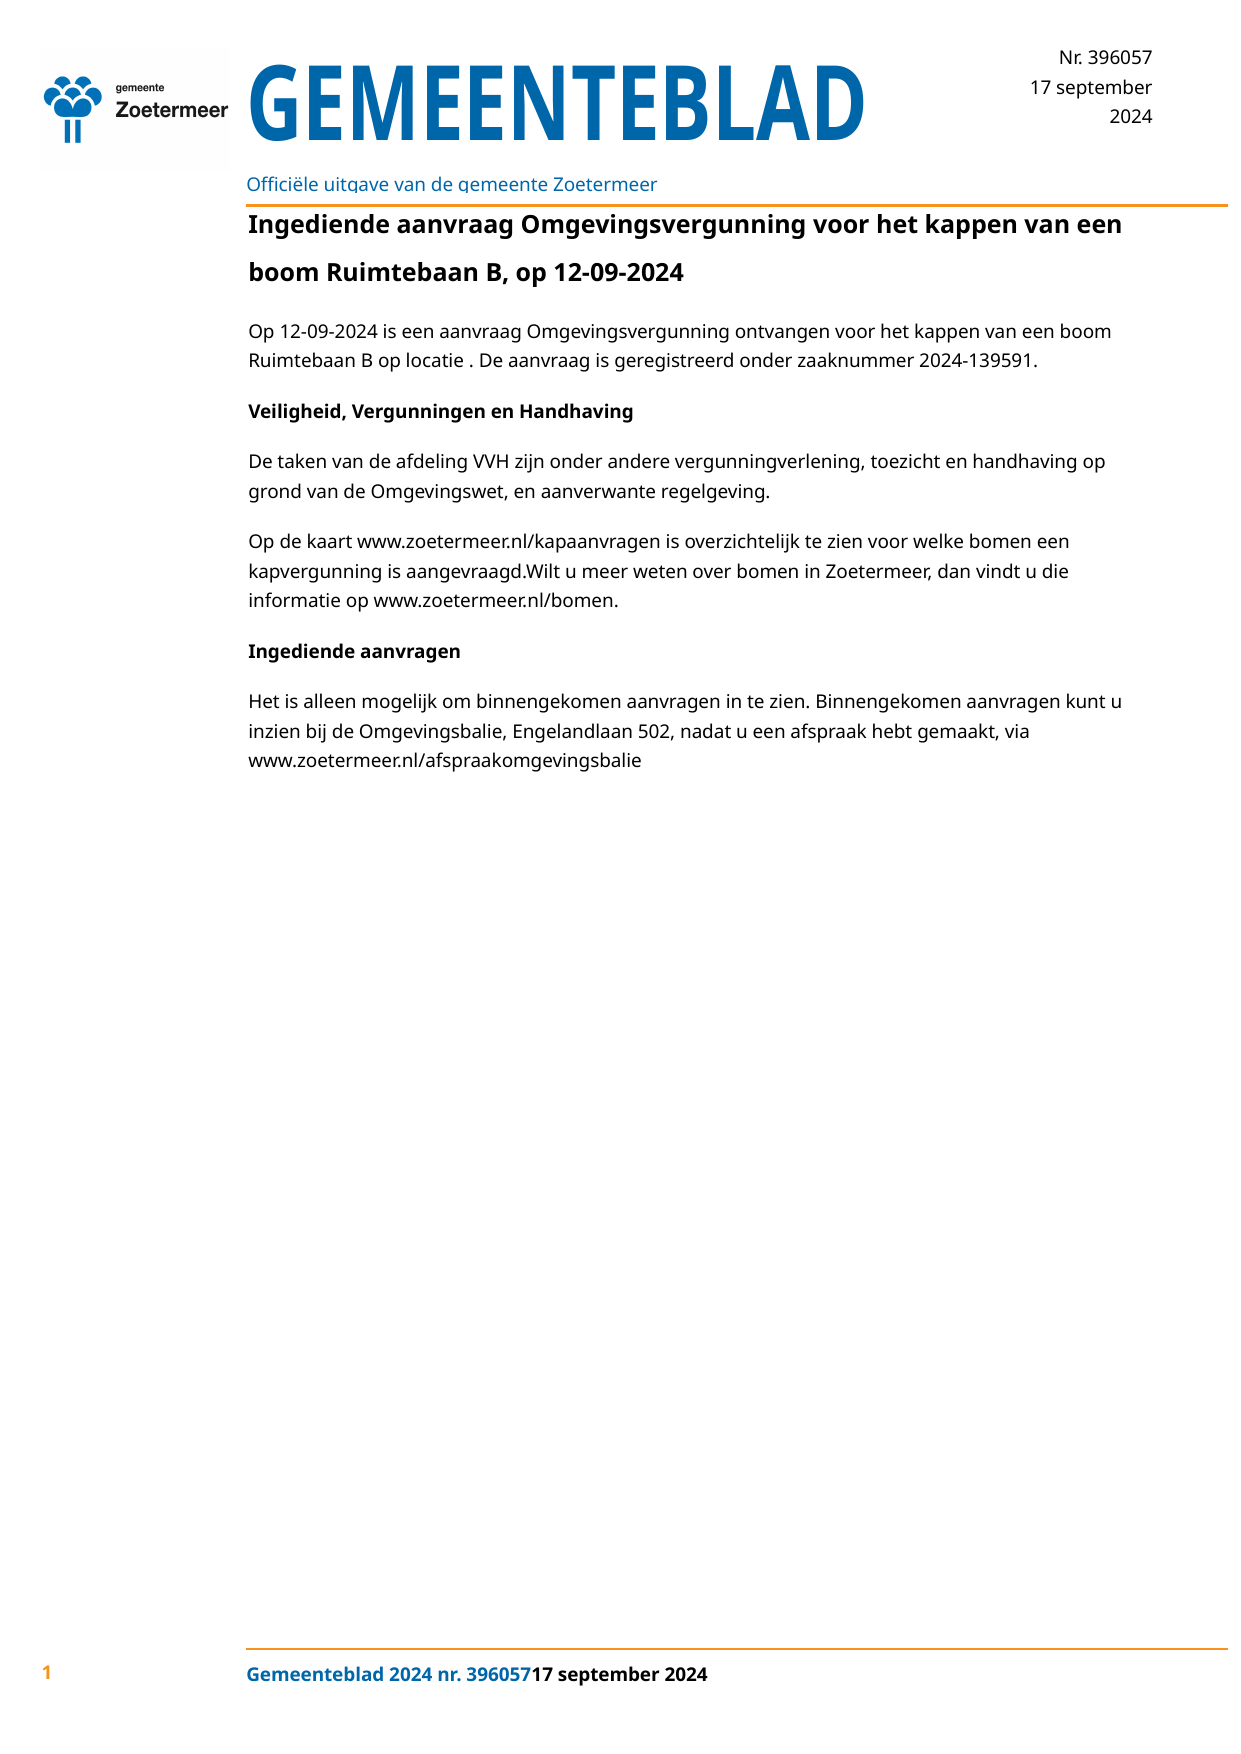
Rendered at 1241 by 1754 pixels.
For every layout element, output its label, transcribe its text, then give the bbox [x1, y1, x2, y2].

text Op 12-09-2024 is een aanvraag Omgevingsvergunning ontvangen voor het kappen van een boom Ruimtebaan B op locatie . De aanvraag is geregistreerd onder zaaknummer 2024-139591. [248, 318, 1152, 373]
picture [41, 47, 231, 172]
text Ingediende aanvraag Omgevingsvergunning voor het kappen van een boom Ruimtebaan B, op 12-09-2024 [248, 207, 1152, 288]
text Ingediende aanvragen [248, 638, 1152, 664]
text Het is alleen mogelijk om binnengekomen aanvragen in te zien. Binnengekomen aanvragen kunt u inzien bij de Omgevingsbalie, Engelandlaan 502, nadat u een afspraak hebt gemaakt, via www.zoetermeer.nl/afspraakomgevingsbalie [248, 688, 1152, 773]
text Veiligheid, Vergunningen en Handhaving [248, 398, 1152, 424]
text Op de kaart www.zoetermeer.nl/kapaanvragen is overzichtelijk te zien voor welke bomen een kapvergunning is aangevraagd.Wilt u meer weten over bomen in Zoetermeer, dan vindt u die informatie op www.zoetermeer.nl/bomen. [248, 528, 1152, 613]
text De taken van de afdeling VVH zijn onder andere vergunningverlening, toezicht en handhaving op grond van de Omgevingswet, en aanverwante regelgeving. [248, 448, 1152, 504]
